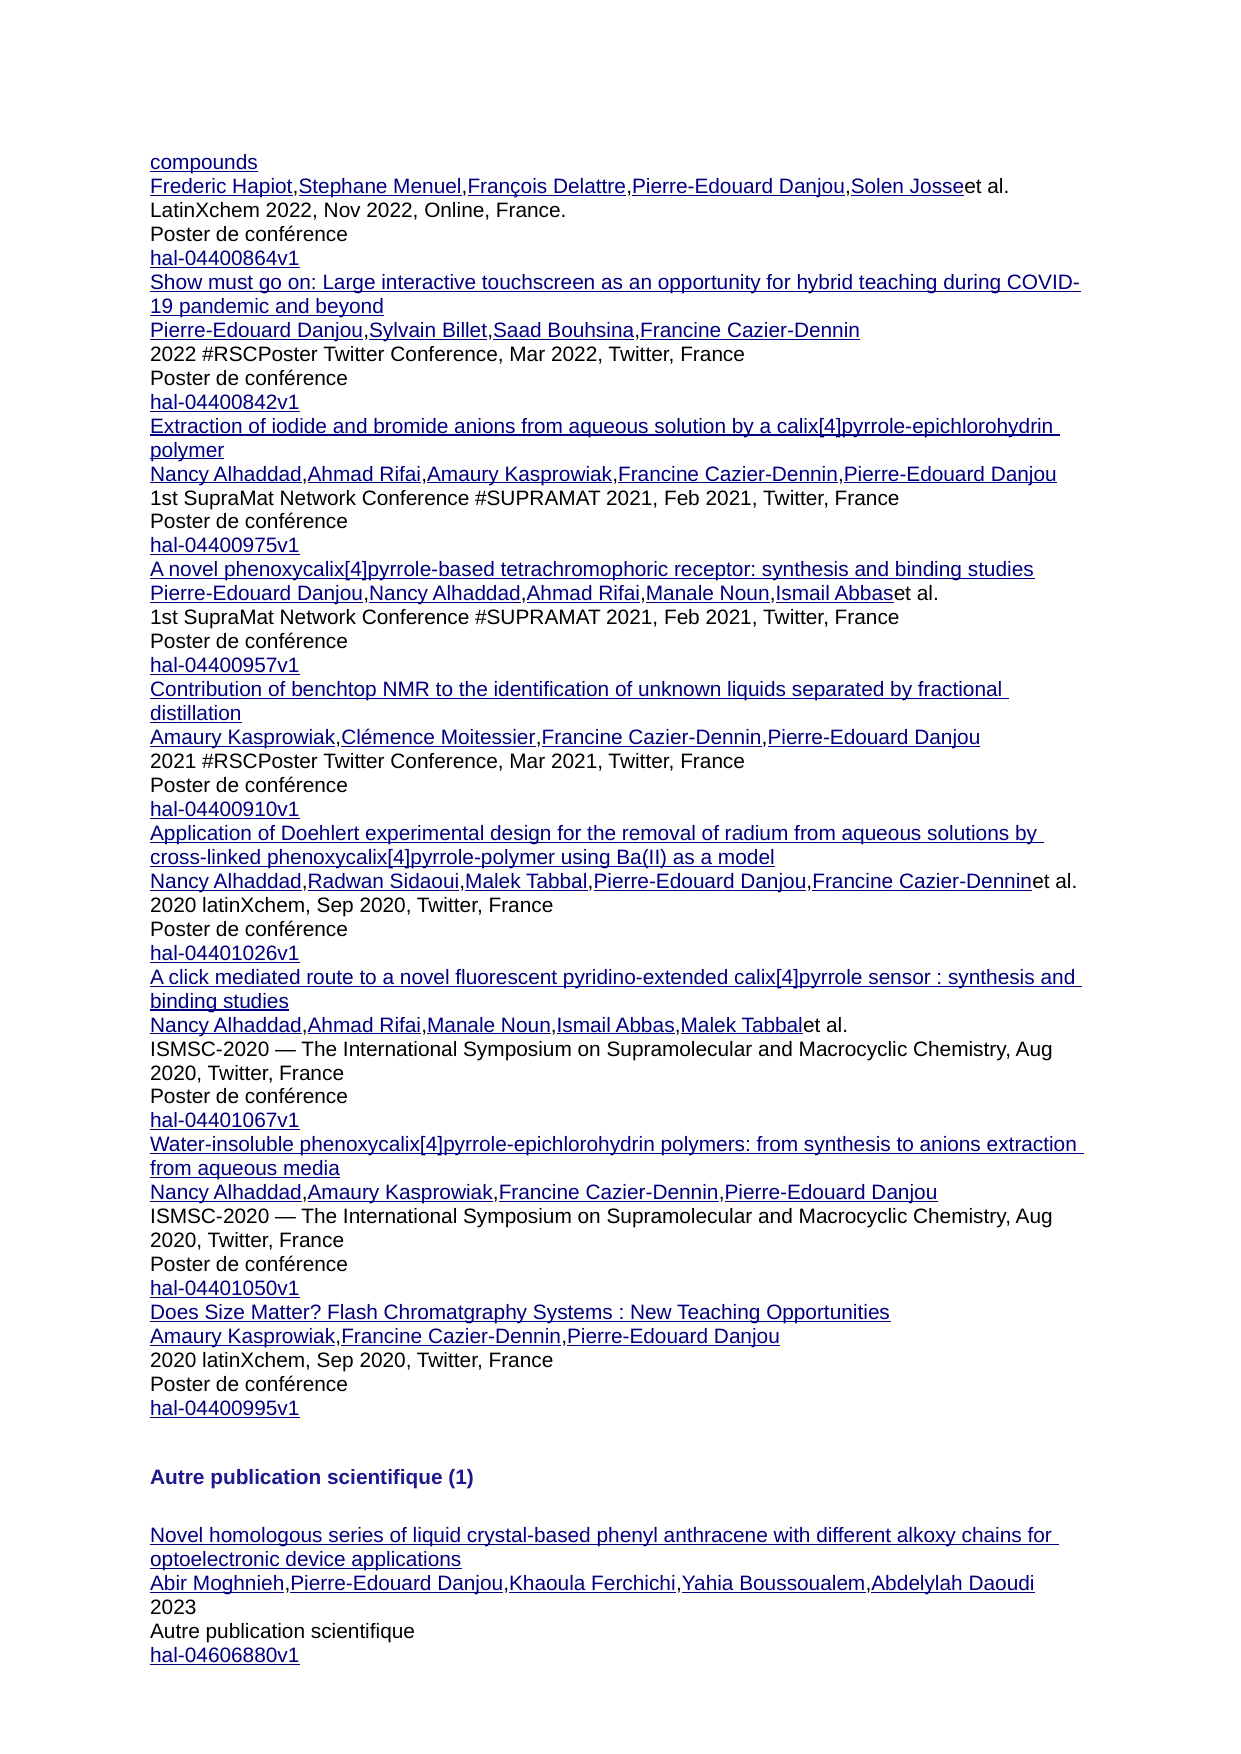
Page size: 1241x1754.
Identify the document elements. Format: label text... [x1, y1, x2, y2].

table_cell Show must go on: Large interactive touchscreen as an opportunity for hybrid teaching during COVID-19 pandemic and beyond Pierre-Edouard Danjou,Sylvain Billet,Saad Bouhsina,Francine Cazier-Dennin 2022 #RSCPoster Twitter Conference, Mar 2022, Twitter, France Poster de conférence hal-04400842v1 [150, 270, 1090, 413]
table_cell A novel phenoxycalix[4]pyrrole-based tetrachromophoric receptor: synthesis and binding studies Pierre-Edouard Danjou,Nancy Alhaddad,Ahmad Rifai,Manale Noun,Ismail Abbaset al. 1st SupraMat Network Conference #SUPRAMAT 2021, Feb 2021, Twitter, France Poster de conférence hal-04400957v1 [150, 557, 1090, 677]
table_cell Contribution of benchtop NMR to the identification of unknown liquids separated by fractional distillation Amaury Kasprowiak,Clémence Moitessier,Francine Cazier-Dennin,Pierre-Edouard Danjou 2021 #RSCPoster Twitter Conference, Mar 2021, Twitter, France Poster de conférence hal-04400910v1 [150, 677, 1090, 821]
table_cell Organization of a spectroscopy tournament to engage students with structural identification of organic compounds Frederic Hapiot,Stephane Menuel,François Delattre,Pierre-Edouard Danjou,Solen Josseet al. LatinXchem 2022, Nov 2022, Online, France. Poster de conférence hal-04400864v1 [150, 150, 1090, 270]
table_header Novel homologous series of liquid crystal-based phenyl anthracene with different alkoxy chains for optoelectronic device applications Abir Moghnieh,Pierre-Edouard Danjou,Khaoula Ferchichi,Yahia Boussoualem,Abdelylah Daoudi 2023 Autre publication scientifique hal-04606880v1 [150, 1523, 1090, 1667]
table_cell Extraction of iodide and bromide anions from aqueous solution by a calix[4]pyrrole-epichlorohydrin polymer Nancy Alhaddad,Ahmad Rifai,Amaury Kasprowiak,Francine Cazier-Dennin,Pierre-Edouard Danjou 1st SupraMat Network Conference #SUPRAMAT 2021, Feb 2021, Twitter, France Poster de conférence hal-04400975v1 [150, 414, 1090, 557]
subtitle Autre publication scientifique (1) [150, 1464, 1090, 1488]
table_cell Application of Doehlert experimental design for the removal of radium from aqueous solutions by cross-linked phenoxycalix[4]pyrrole-polymer using Ba(II) as a model Nancy Alhaddad,Radwan Sidaoui,Malek Tabbal,Pierre-Edouard Danjou,Francine Cazier-Denninet al. 2020 latinXchem, Sep 2020, Twitter, France Poster de conférence hal-04401026v1 [150, 821, 1090, 964]
table_cell Water-insoluble phenoxycalix[4]pyrrole-epichlorohydrin polymers: from synthesis to anions extraction from aqueous media Nancy Alhaddad,Amaury Kasprowiak,Francine Cazier-Dennin,Pierre-Edouard Danjou ISMSC-2020 — The International Symposium on Supramolecular and Macrocyclic Chemistry, Aug 2020, Twitter, France Poster de conférence hal-04401050v1 [150, 1132, 1090, 1300]
table_cell A click mediated route to a novel fluorescent pyridino-extended calix[4]pyrrole sensor : synthesis and binding studies Nancy Alhaddad,Ahmad Rifai,Manale Noun,Ismail Abbas,Malek Tabbalet al. ISMSC-2020 — The International Symposium on Supramolecular and Macrocyclic Chemistry, Aug 2020, Twitter, France Poster de conférence hal-04401067v1 [150, 965, 1090, 1132]
table_cell Does Size Matter? Flash Chromatgraphy Systems : New Teaching Opportunities Amaury Kasprowiak,Francine Cazier-Dennin,Pierre-Edouard Danjou 2020 latinXchem, Sep 2020, Twitter, France Poster de conférence hal-04400995v1 [150, 1300, 1090, 1420]
